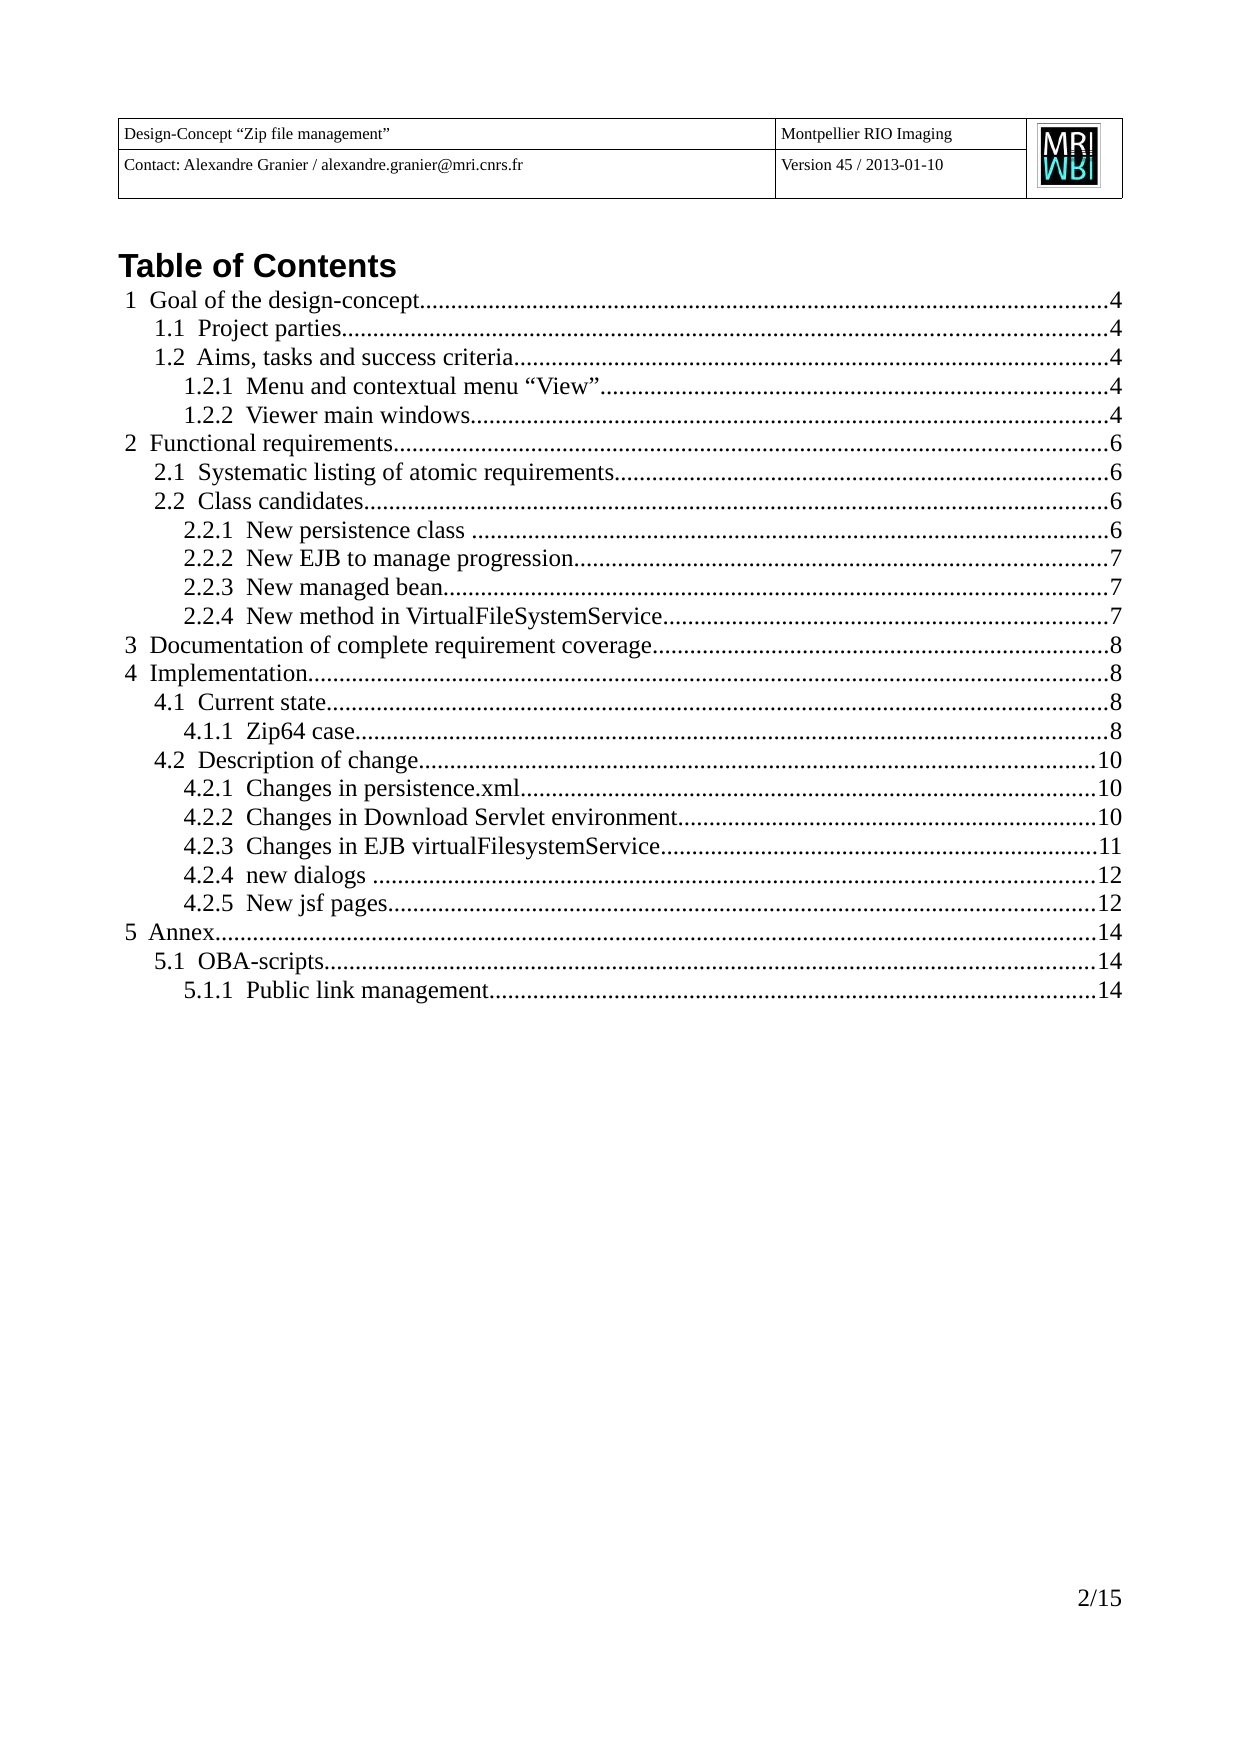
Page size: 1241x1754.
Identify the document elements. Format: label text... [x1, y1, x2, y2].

text 2.2.4 New method in VirtualFileSystemService 7 [177, 601, 1122, 630]
text 4.2.3 Changes in EJB virtualFilesystemService 11 [177, 831, 1122, 860]
text 2.2 Class candidates 6 [148, 486, 1122, 515]
text 1.2 Aims, tasks and success criteria 4 [148, 342, 1122, 371]
text 1 Goal of the design-concept 4 [118, 285, 1122, 313]
text 4.2.4 new dialogs 12 [177, 860, 1122, 888]
text 4.2.2 Changes in Download Servlet environment 10 [177, 802, 1122, 831]
text 4.1.1 Zip64 case 8 [177, 716, 1122, 745]
text 1.1 Project parties 4 [148, 313, 1122, 342]
text 4 Implementation 8 [118, 658, 1122, 687]
text 2.1 Systematic listing of atomic requirements 6 [148, 457, 1122, 486]
text 2.2.3 New managed bean 7 [177, 572, 1122, 601]
text 1.2.2 Viewer main windows 4 [177, 400, 1122, 428]
text 5.1.1 Public link management 14 [177, 975, 1122, 1003]
picture [1037, 123, 1101, 188]
text 2 Functional requirements 6 [118, 428, 1122, 457]
text 1.2.1 Menu and contextual menu “View” 4 [177, 371, 1122, 400]
text 3 Documentation of complete requirement coverage 8 [118, 630, 1122, 658]
text 2.2.1 New persistence class 6 [177, 515, 1122, 543]
text 4.1 Current state 8 [148, 687, 1122, 716]
subtitle Table of Contents [118, 246, 1122, 285]
text 5 Annex 14 [118, 917, 1122, 946]
text 4.2.1 Changes in persistence.xml 10 [177, 773, 1122, 802]
text 2.2.2 New EJB to manage progression 7 [177, 543, 1122, 572]
text 5.1 OBA-scripts 14 [148, 946, 1122, 975]
text 4.2 Description of change 10 [148, 745, 1122, 773]
text 4.2.5 New jsf pages 12 [177, 888, 1122, 917]
